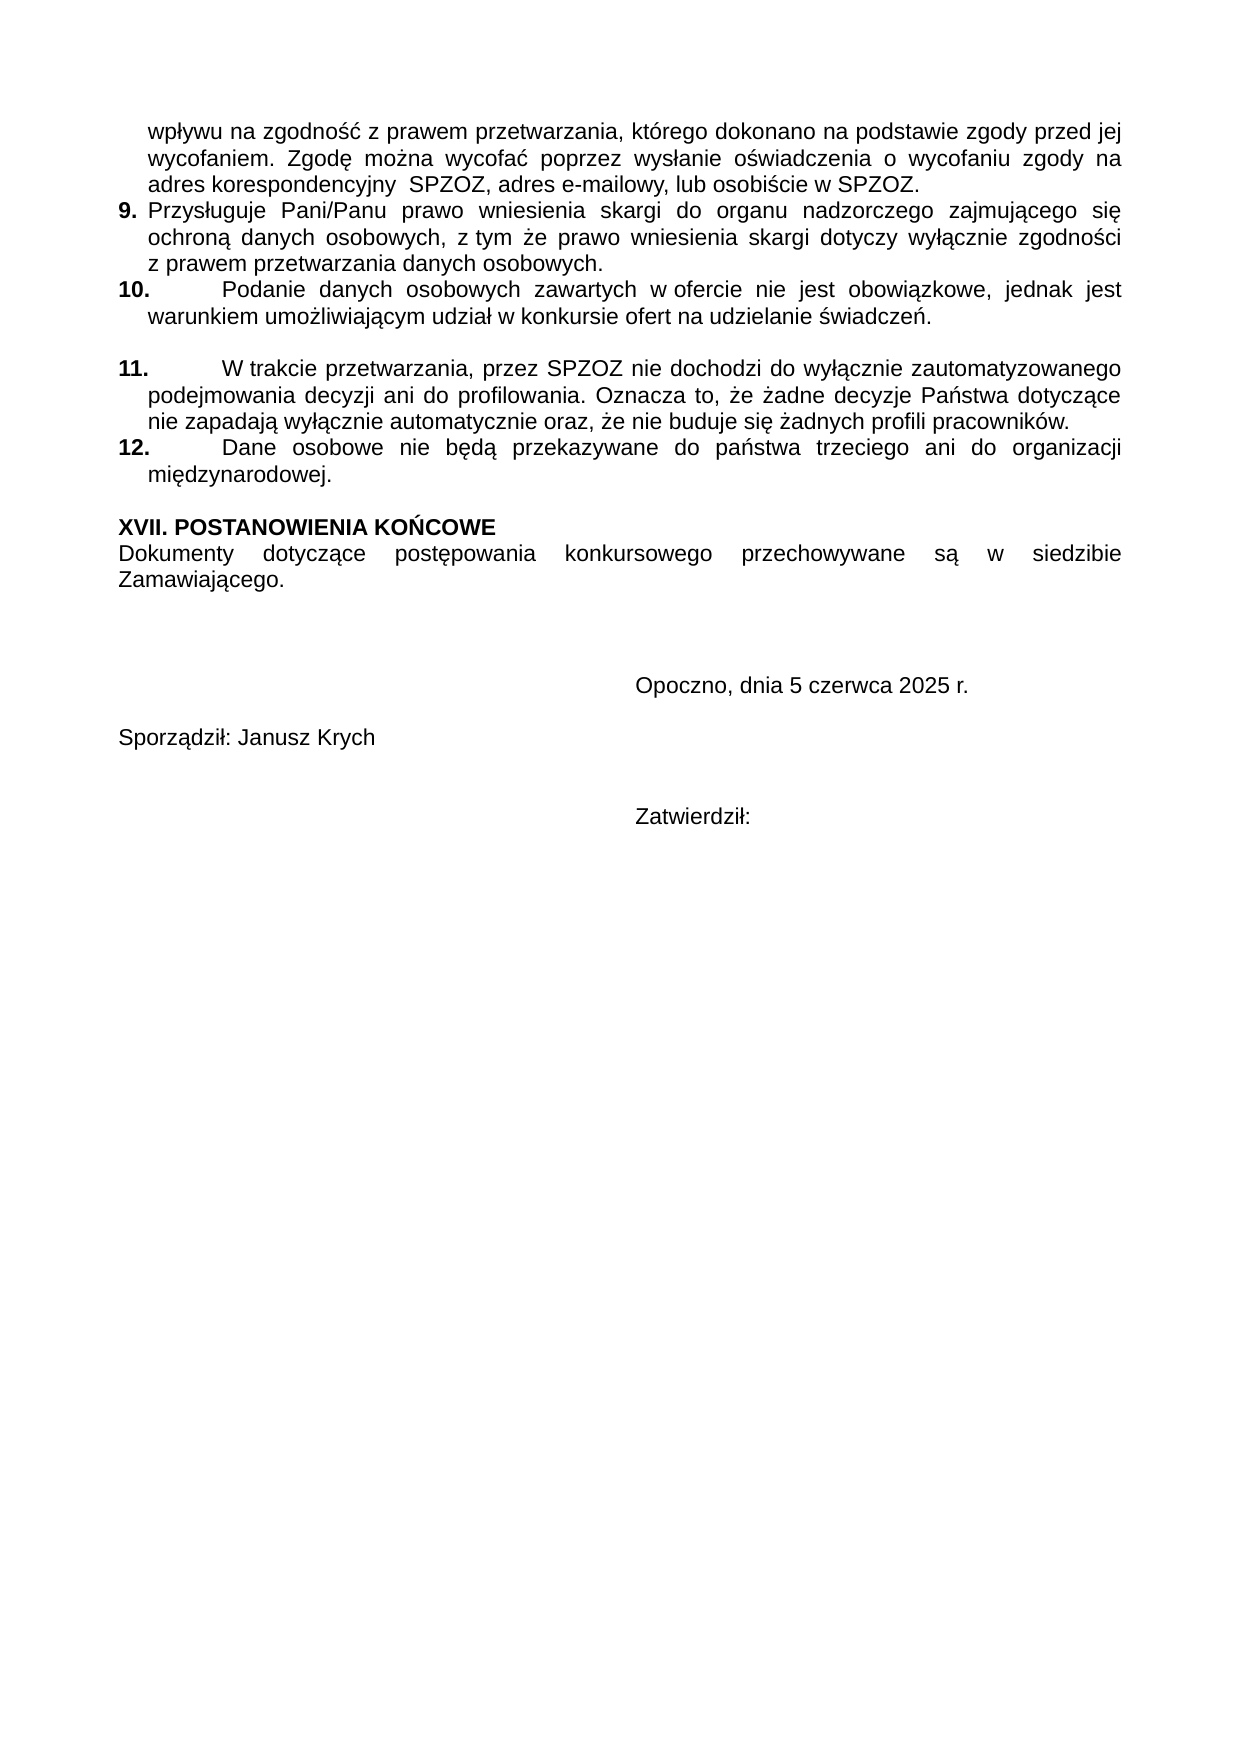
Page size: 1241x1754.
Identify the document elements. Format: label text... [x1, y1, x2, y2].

list wpływu na zgodność z prawem przetwarzania, którego dokonano na podstawie zgody przed jej wycofaniem. Zgodę można wycofać poprzez wysłanie oświadczenia o wycofaniu zgody na adres korespondencyjny SPZOZ, adres e-mailowy, lub osobiście w SPZOZ. [118, 118, 1122, 197]
text Opoczno, dnia 5 czerwca 2025 r. [118, 672, 1122, 698]
text Dokumenty dotyczące postępowania konkursowego przechowywane są w siedzibie Zamawiającego. [118, 540, 1122, 592]
list Podanie danych osobowych zawartych w ofercie nie jest obowiązkowe, jednak jest warunkiem umożliwiającym udział w konkursie ofert na udzielanie świadczeń. [118, 276, 1122, 329]
list Przysługuje Pani/Panu prawo wniesienia skargi do organu nadzorczego zajmującego się ochroną danych osobowych, z tym że prawo wniesienia skargi dotyczy wyłącznie zgodności z prawem przetwarzania danych osobowych. [118, 197, 1122, 276]
text Sporządził: Janusz Krych [118, 724, 1122, 751]
list W trakcie przetwarzania, przez SPZOZ nie dochodzi do wyłącznie zautomatyzowanego podejmowania decyzji ani do profilowania. Oznacza to, że żadne decyzje Państwa dotyczące nie zapadają wyłącznie automatycznie oraz, że nie buduje się żadnych profili pracowników. [118, 355, 1122, 434]
text Zatwierdził: [118, 803, 1122, 830]
text XVII. POSTANOWIENIA KOŃCOWE [118, 513, 1122, 540]
list Dane osobowe nie będą przekazywane do państwa trzeciego ani do organizacji międzynarodowej. [118, 434, 1122, 487]
